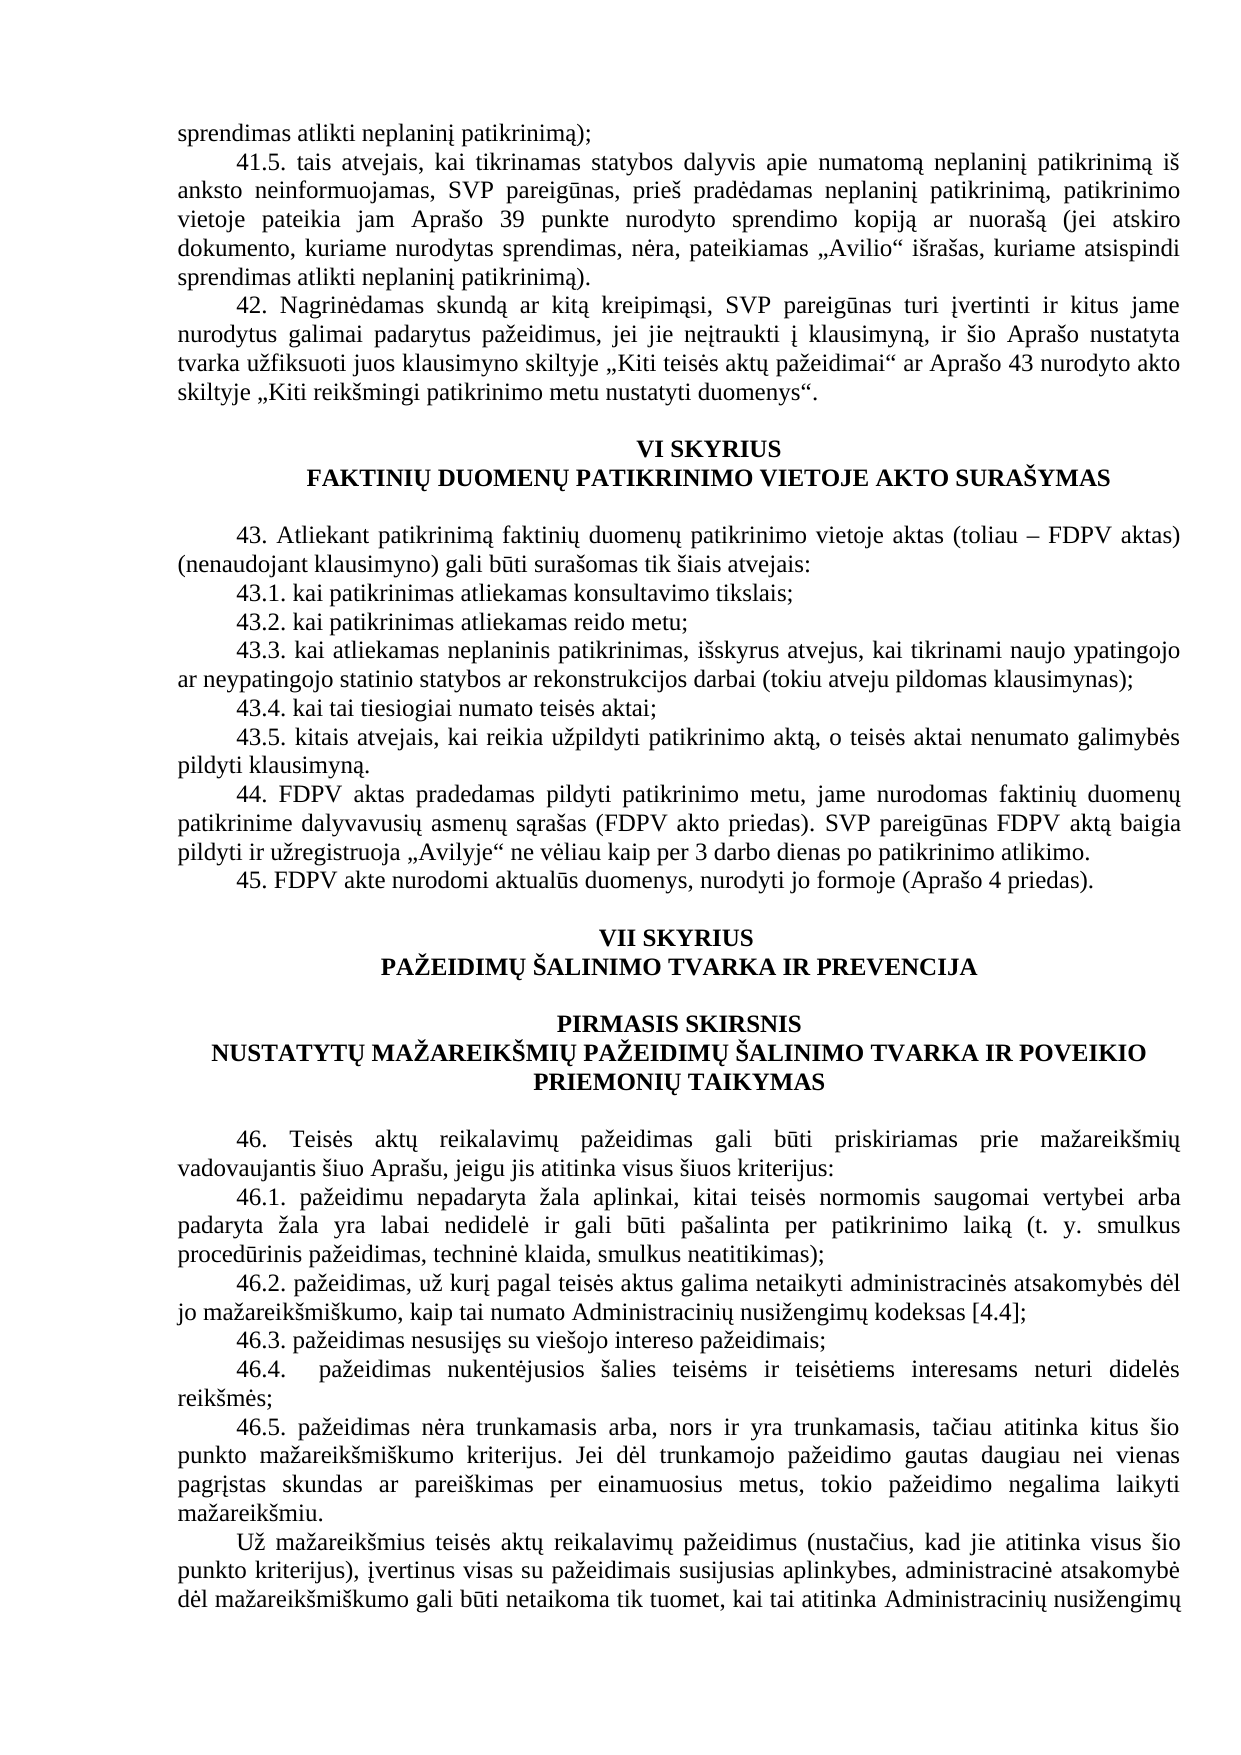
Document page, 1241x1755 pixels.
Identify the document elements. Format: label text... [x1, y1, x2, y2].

text 43.5. kitais atvejais, kai reikia užpildyti patikrinimo aktą, o teisės aktai nenumato galimybės pildyti klausimyną. [177, 722, 1181, 779]
text 46.4. pažeidimas nukentėjusios šalies teisėms ir teisėtiems interesams neturi didelės reikšmės; [177, 1354, 1181, 1412]
text 43.3. kai atliekamas neplaninis patikrinimas, išskyrus atvejus, kai tikrinami naujo ypatingojo ar neypatingojo statinio statybos ar rekonstrukcijos darbai (tokiu atveju pildomas klausimynas); [177, 636, 1181, 693]
text VII skyrius [177, 923, 1181, 952]
text 46. Teisės aktų reikalavimų pažeidimas gali būti priskiriamas prie mažareikšmių vadovaujantis šiuo Aprašu, jeigu jis atitinka visus šiuos kriterijus: [177, 1124, 1181, 1182]
text VI SKYRIUS [177, 434, 1181, 463]
text PAŽEIDIMŲ ŠALINIMO TVARKA IR PREVENCIJA [177, 952, 1181, 981]
text 44. FDPV aktas pradedamas pildyti patikrinimo metu, jame nurodomas faktinių duomenų patikrinime dalyvavusių asmenų sąrašas (FDPV akto priedas). SVP pareigūnas FDPV aktą baigia pildyti ir užregistruoja „Avilyje“ ne vėliau kaip per 3 darbo dienas po patikrinimo atlikimo. [177, 779, 1181, 866]
text 46.5. pažeidimas nėra trunkamasis arba, nors ir yra trunkamasis, tačiau atitinka kitus šio punkto mažareikšmiškumo kriterijus. Jei dėl trunkamojo pažeidimo gautas daugiau nei vienas pagrįstas skundas ar pareiškimas per einamuosius metus, tokio pažeidimo negalima laikyti mažareikšmiu. [177, 1412, 1181, 1527]
text 45. FDPV akte nurodomi aktualūs duomenys, nurodyti jo formoje (Aprašo 4 priedas). [177, 866, 1181, 894]
text 42. Nagrinėdamas skundą ar kitą kreipimąsi, SVP pareigūnas turi įvertinti ir kitus jame nurodytus galimai padarytus pažeidimus, jei jie neįtraukti į klausimyną, ir šio Aprašo nustatyta tvarka užfiksuoti juos klausimyno skiltyje „Kiti teisės aktų pažeidimai“ ar Aprašo 43 nurodyto akto skiltyje „Kiti reikšmingi patikrinimo metu nustatyti duomenys“. [177, 291, 1181, 406]
text 46.2. pažeidimas, už kurį pagal teisės aktus galima netaikyti administracinės atsakomybės dėl jo mažareikšmiškumo, kaip tai numato Administracinių nusižengimų kodeksas [4.4]; [177, 1268, 1181, 1326]
text 46.3. pažeidimas nesusijęs su viešojo intereso pažeidimais; [177, 1326, 1181, 1354]
text NUSTATYTŲ MAŽAREIKŠMIŲ PAŽEIDIMŲ ŠALINIMO TVARKA IR POVEIKIO PRIEMONIŲ TAIKYMAS [177, 1038, 1181, 1096]
text 43.2. kai patikrinimas atliekamas reido metu; [177, 607, 1181, 636]
text FAKTINIŲ DUOMENŲ PATIKRINIMO VIETOJE AKTO SURAŠYMAS [177, 463, 1181, 492]
text PIRMASIS SKIRSNIS [177, 1009, 1181, 1038]
text 43.1. kai patikrinimas atliekamas konsultavimo tikslais; [177, 578, 1181, 607]
text Už mažareikšmius teisės aktų reikalavimų pažeidimus (nustačius, kad jie atitinka visus šio punkto kriterijus), įvertinus visas su pažeidimais susijusias aplinkybes, administracinė atsakomybė dėl mažareikšmiškumo gali būti netaikoma tik tuomet, kai tai atitinka Administracinių nusižengimų [177, 1527, 1181, 1613]
text 41.5. tais atvejais, kai tikrinamas statybos dalyvis apie numatomą neplaninį patikrinimą iš anksto neinformuojamas, SVP pareigūnas, prieš pradėdamas neplaninį patikrinimą, patikrinimo vietoje pateikia jam Aprašo 39 punkte nurodyto sprendimo kopiją ar nuorašą (jei atskiro dokumento, kuriame nurodytas sprendimas, nėra, pateikiamas „Avilio“ išrašas, kuriame atsispindi sprendimas atlikti neplaninį patikrinimą). [177, 147, 1181, 291]
text sprendimas atlikti neplaninį patikrinimą); [177, 118, 1181, 147]
text 43. Atliekant patikrinimą faktinių duomenų patikrinimo vietoje aktas (toliau – FDPV aktas) (nenaudojant klausimyno) gali būti surašomas tik šiais atvejais: [177, 521, 1181, 578]
text 43.4. kai tai tiesiogiai numato teisės aktai; [177, 693, 1181, 722]
text 46.1. pažeidimu nepadaryta žala aplinkai, kitai teisės normomis saugomai vertybei arba padaryta žala yra labai nedidelė ir gali būti pašalinta per patikrinimo laiką (t. y. smulkus procedūrinis pažeidimas, techninė klaida, smulkus neatitikimas); [177, 1182, 1181, 1268]
